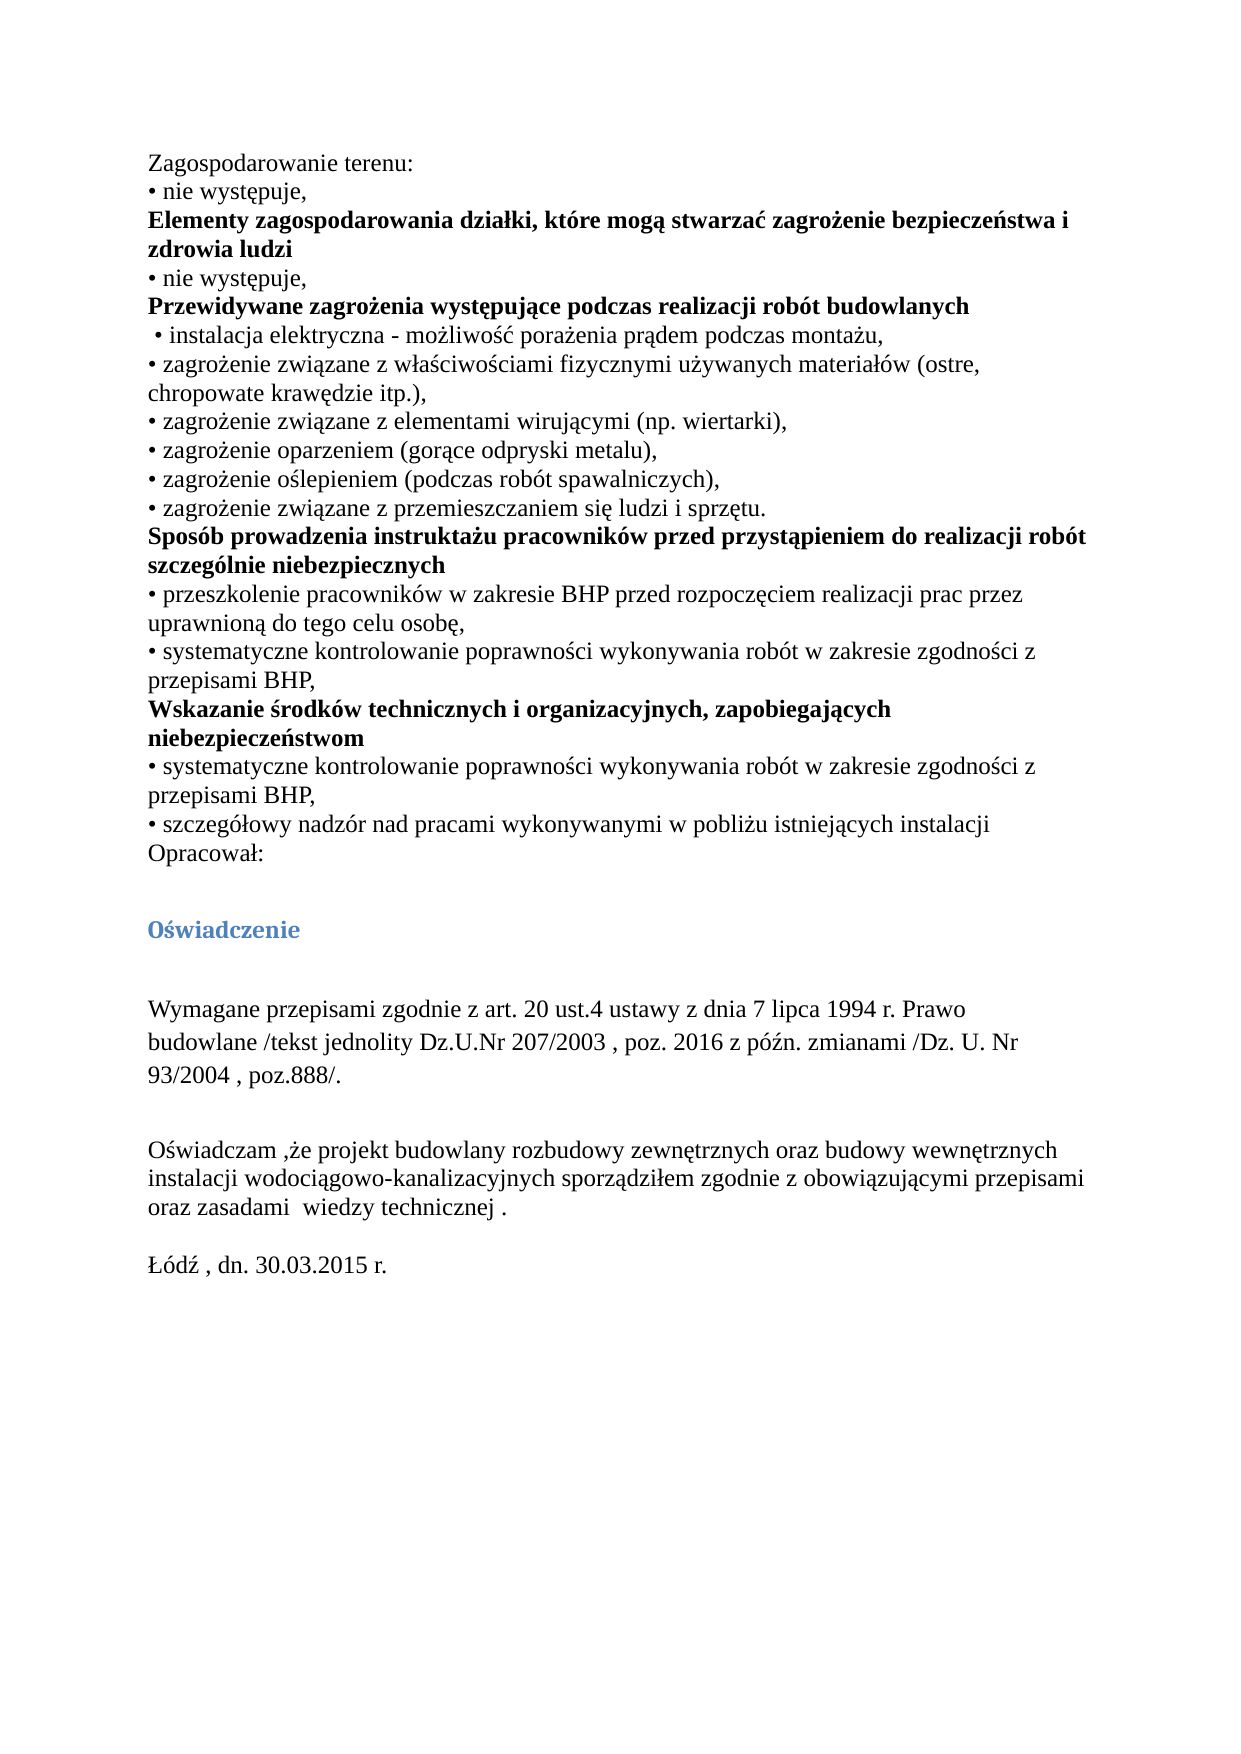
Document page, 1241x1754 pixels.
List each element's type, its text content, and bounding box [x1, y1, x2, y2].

text • nie występuje, [148, 176, 1092, 205]
text • systematyczne kontrolowanie poprawności wykonywania robót w zakresie zgodności z przepisami BHP, [148, 751, 1092, 809]
text Elementy zagospodarowania działki, które mogą stwarzać zagrożenie bezpieczeństwa i zdrowia ludzi [148, 205, 1092, 263]
text Wymagane przepisami zgodnie z art. 20 ust.4 ustawy z dnia 7 lipca 1994 r. Prawo budowlane /tekst jednolity Dz.U.Nr 207/2003 , poz. 2016 z późn. zmianami /Dz. U. Nr 93/2004 , poz.888/. [148, 994, 1092, 1089]
text Oświadczam ,że projekt budowlany rozbudowy zewnętrznych oraz budowy wewnętrznych instalacji wodociągowo-kanalizacyjnych sporządziłem zgodnie z obowiązującymi przepisami oraz zasadami wiedzy technicznej . [148, 1135, 1092, 1221]
text • zagrożenie oparzeniem (gorące odpryski metalu), [148, 435, 1092, 464]
text Przewidywane zagrożenia występujące podczas realizacji robót budowlanych [148, 291, 1092, 320]
text • szczegółowy nadzór nad pracami wykonywanymi w pobliżu istniejących instalacji [148, 809, 1092, 838]
text • zagrożenie oślepieniem (podczas robót spawalniczych), [148, 464, 1092, 493]
text Łódź , dn. 30.03.2015 r. [148, 1250, 1092, 1278]
text Wskazanie środków technicznych i organizacyjnych, zapobiegających niebezpieczeństwom [148, 694, 1092, 751]
text • zagrożenie związane z przemieszczaniem się ludzi i sprzętu. [148, 493, 1092, 521]
text • systematyczne kontrolowanie poprawności wykonywania robót w zakresie zgodności z przepisami BHP, [148, 636, 1092, 694]
text • nie występuje, [148, 263, 1092, 291]
subtitle Oświadczenie [148, 916, 1092, 945]
text • instalacja elektryczna - możliwość porażenia prądem podczas montażu, [148, 320, 1092, 349]
text Sposób prowadzenia instruktażu pracowników przed przystąpieniem do realizacji robót szczególnie niebezpiecznych [148, 521, 1092, 579]
text Opracował: [148, 838, 1092, 866]
text • zagrożenie związane z elementami wirującymi (np. wiertarki), [148, 406, 1092, 435]
text Zagospodarowanie terenu: [148, 148, 1092, 176]
text • przeszkolenie pracowników w zakresie BHP przed rozpoczęciem realizacji prac przez uprawnioną do tego celu osobę, [148, 579, 1092, 636]
text • zagrożenie związane z właściwościami fizycznymi używanych materiałów (ostre, chropowate krawędzie itp.), [148, 349, 1092, 406]
